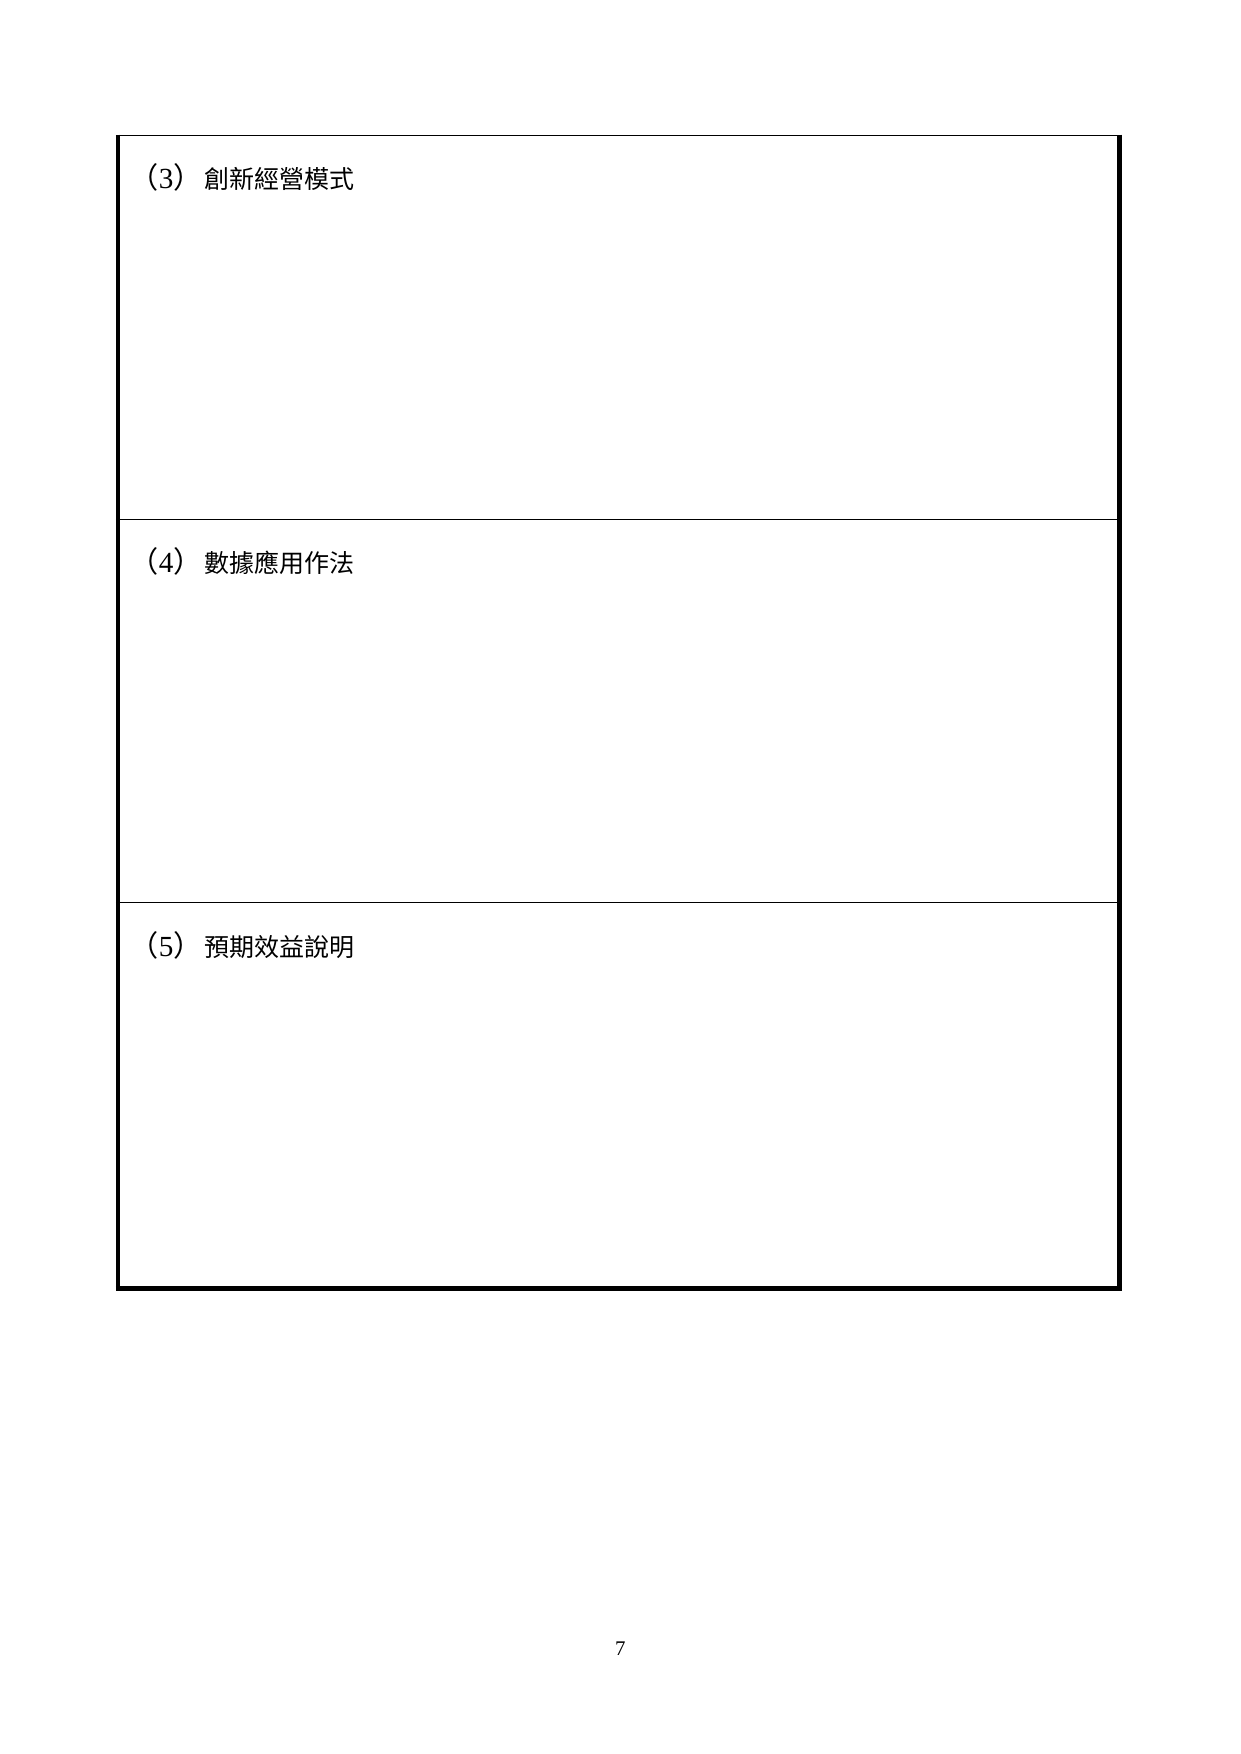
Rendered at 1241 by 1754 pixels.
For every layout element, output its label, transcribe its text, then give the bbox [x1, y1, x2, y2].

table_cell 預期效益說明 [120, 903, 1117, 1286]
table_cell 創新經營模式 [120, 136, 1117, 518]
table_cell 數據應用作法 [120, 520, 1117, 902]
